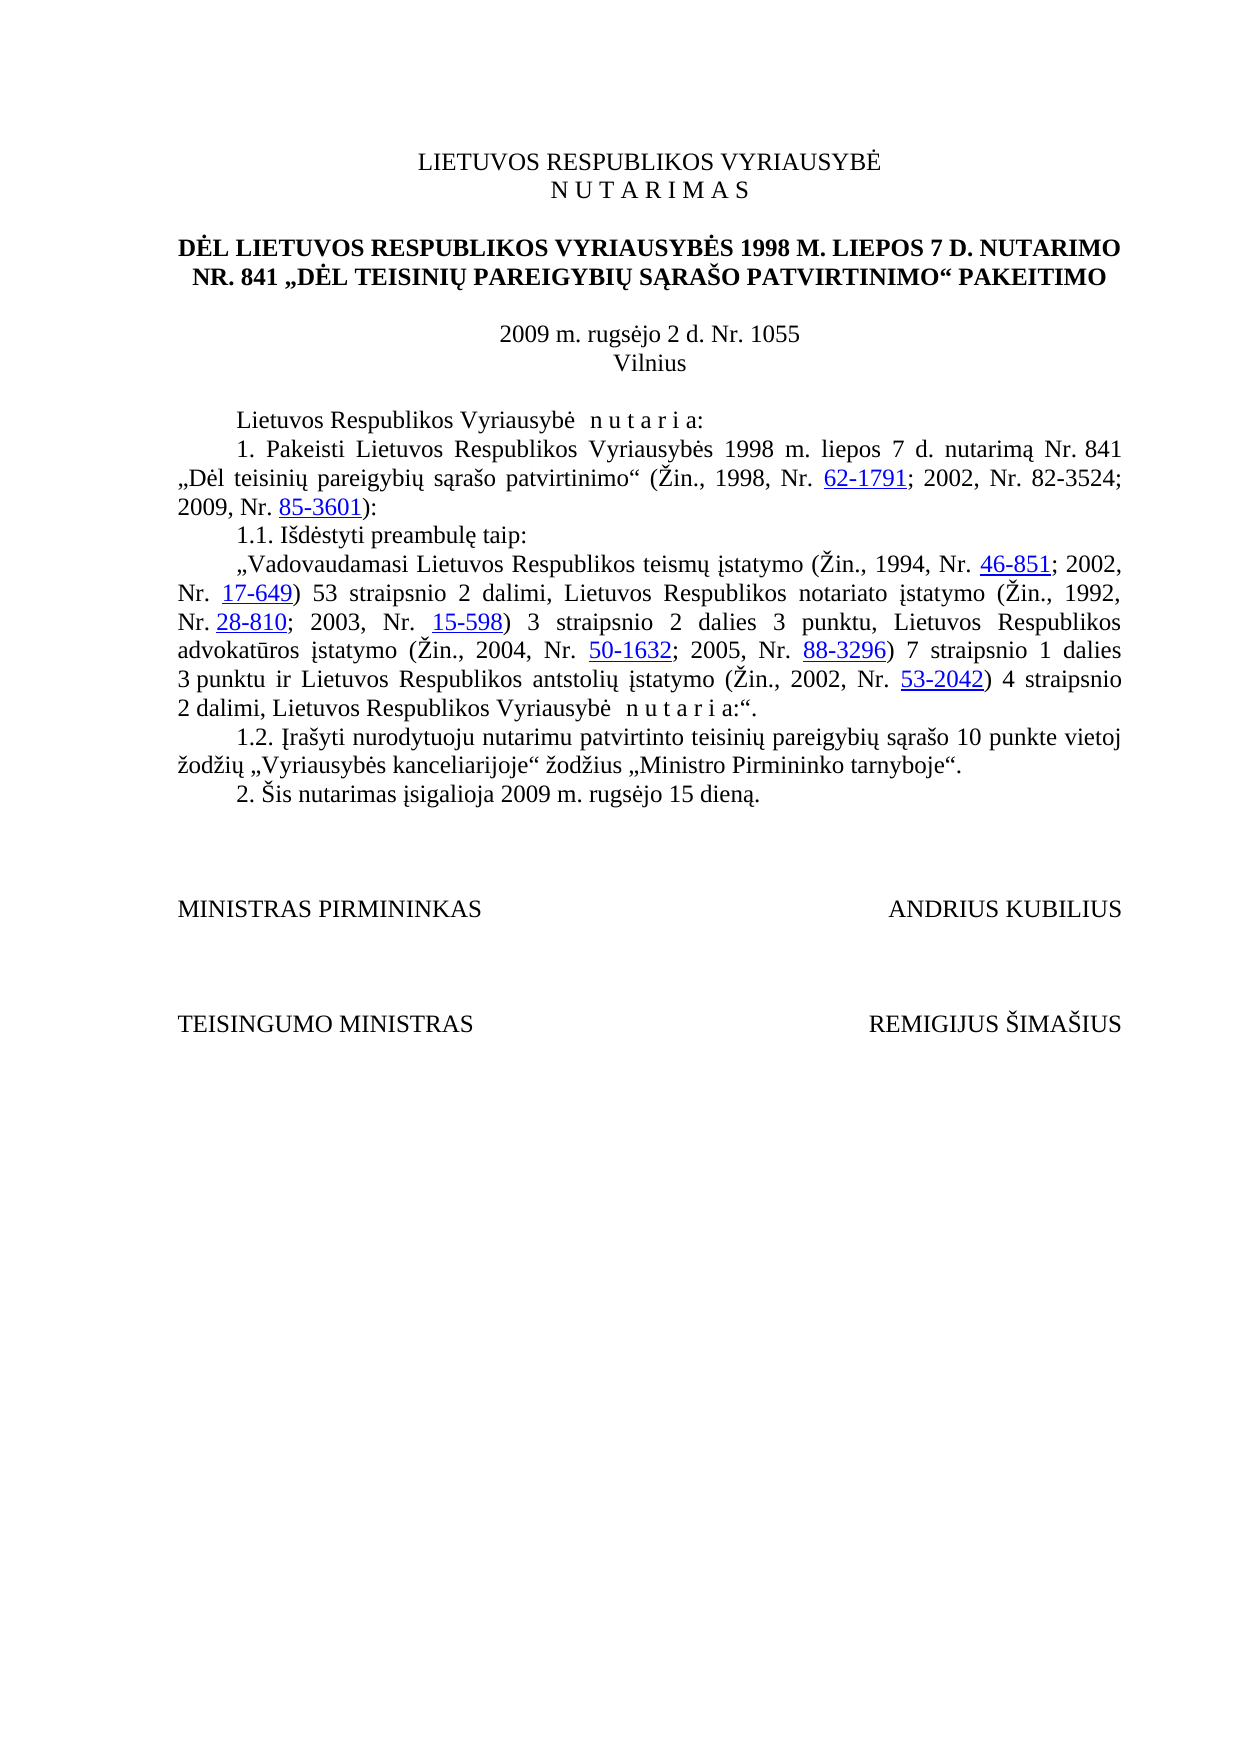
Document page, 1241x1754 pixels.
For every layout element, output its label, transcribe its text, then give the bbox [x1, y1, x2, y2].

text DĖL LIETUVOS RESPUBLIKOS VYRIAUSYBĖS 1998 M. LIEPOS 7 D. NUTARIMO NR. 841 „DĖL TEISINIŲ PAREIGYBIŲ SĄRAŠO PATVIRTINIMO“ PAKEITIMO [177, 233, 1122, 291]
text 1.2. Įrašyti nurodytuoju nutarimu patvirtinto teisinių pareigybių sąrašo 10 punkte vietoj žodžių „Vyriausybės kanceliarijoje“ žodžius „Ministro Pirmininko tarnyboje“. [177, 722, 1122, 779]
text 2. Šis nutarimas įsigalioja 2009 m. rugsėjo 15 dieną. [177, 779, 1122, 808]
text TEISINGUMO MINISTRAS REMIGIJUS ŠIMAŠIUS [177, 1009, 1122, 1038]
text NUTARIMAS [177, 176, 1122, 204]
text Lietuvos Respublikos Vyriausybė [177, 147, 1122, 176]
text Vilnius [177, 348, 1122, 377]
text 2009 m. rugsėjo 2 d. Nr. 1055 [177, 319, 1122, 348]
text 1. Pakeisti Lietuvos Respublikos Vyriausybės 1998 m. liepos 7 d. nutarimą Nr. 841 „Dėl teisinių pareigybių sąrašo patvirtinimo“ (Žin., 1998, Nr. 62-1791; 2002, Nr. 82-3524; 2009, Nr. 85-3601): [177, 434, 1122, 521]
text Lietuvos Respublikos Vyriausybė nutaria: [177, 406, 1122, 434]
text 1.1. Išdėstyti preambulę taip: [177, 521, 1122, 549]
text „Vadovaudamasi Lietuvos Respublikos teismų įstatymo (Žin., 1994, Nr. 46-851; 2002, Nr. 17-649) 53 straipsnio 2 dalimi, Lietuvos Respublikos notariato įstatymo (Žin., 1992, Nr. 28-810; 2003, Nr. 15-598) 3 straipsnio 2 dalies 3 punktu, Lietuvos Respublikos advokatūros įstatymo (Žin., 2004, Nr. 50-1632; 2005, Nr. 88-3296) 7 straipsnio 1 dalies 3 punktu ir Lietuvos Respublikos antstolių įstatymo (Žin., 2002, Nr. 53-2042) 4 straipsnio 2 dalimi, Lietuvos Respublikos Vyriausybė nutaria:“. [177, 549, 1122, 722]
text MINISTRAS PIRMININKAS ANDRIUS KUBILIUS [177, 894, 1122, 923]
